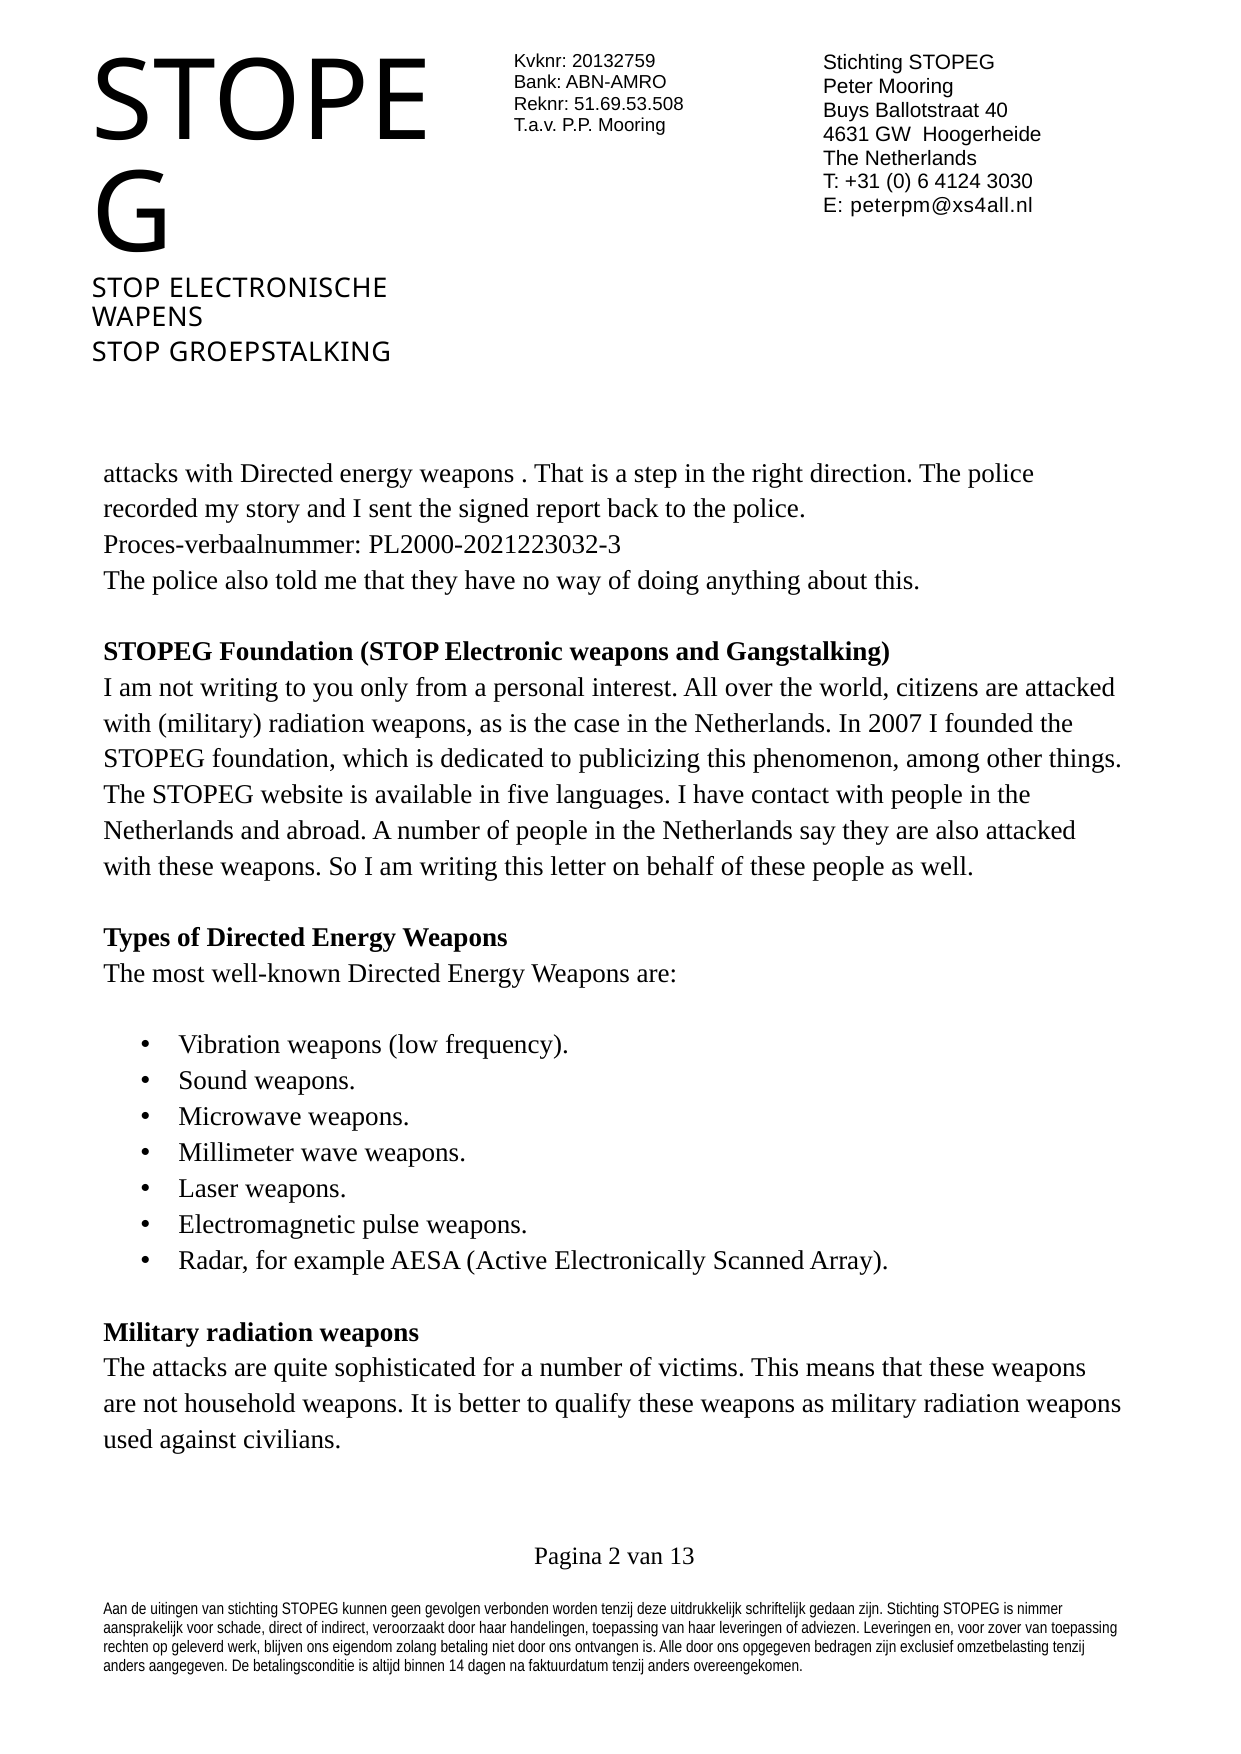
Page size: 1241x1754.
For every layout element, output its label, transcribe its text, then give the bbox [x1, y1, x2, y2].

text I am not writing to you only from a personal interest. All over the world, citizens are attacked with (military) radiation weapons, as is the case in the Netherlands. In 2007 I founded the STOPEG foundation, which is dedicated to publicizing this phenomenon, among other things. The STOPEG website is available in five languages. I have contact with people in the Netherlands and abroad. A number of people in the Netherlands say they are also attacked with these weapons. So I am writing this letter on behalf of these people as well. [103, 671, 1125, 881]
text The attacks are quite sophisticated for a number of victims. This means that these weapons are not household weapons. It is better to qualify these weapons as military radiation weapons used against civilians. [103, 1351, 1125, 1454]
text The police also told me that they have no way of doing anything about this. [103, 564, 1125, 595]
list Millimeter wave weapons. [141, 1136, 1125, 1167]
list Vibration weapons (low frequency). [141, 1028, 1125, 1059]
text Types of Directed Energy Weapons [103, 921, 1125, 952]
list Electromagnetic pulse weapons. [141, 1208, 1125, 1239]
list Laser weapons. [141, 1172, 1125, 1203]
list Radar, for example AESA (Active Electronically Scanned Array). [141, 1244, 1125, 1275]
text The most well-known Directed Energy Weapons are: [103, 957, 1125, 988]
list Sound weapons. [141, 1064, 1125, 1096]
text Proces-verbaalnummer: PL2000-2021223032-3 [103, 528, 1125, 559]
list Microwave weapons. [141, 1100, 1125, 1131]
text attacks with Directed energy weapons . That is a step in the right direction. The police recorded my story and I sent the signed report back to the police. [103, 457, 1125, 523]
text Military radiation weapons [103, 1316, 1125, 1347]
text STOPEG Foundation (STOP Electronic weapons and Gangstalking) [103, 635, 1125, 666]
